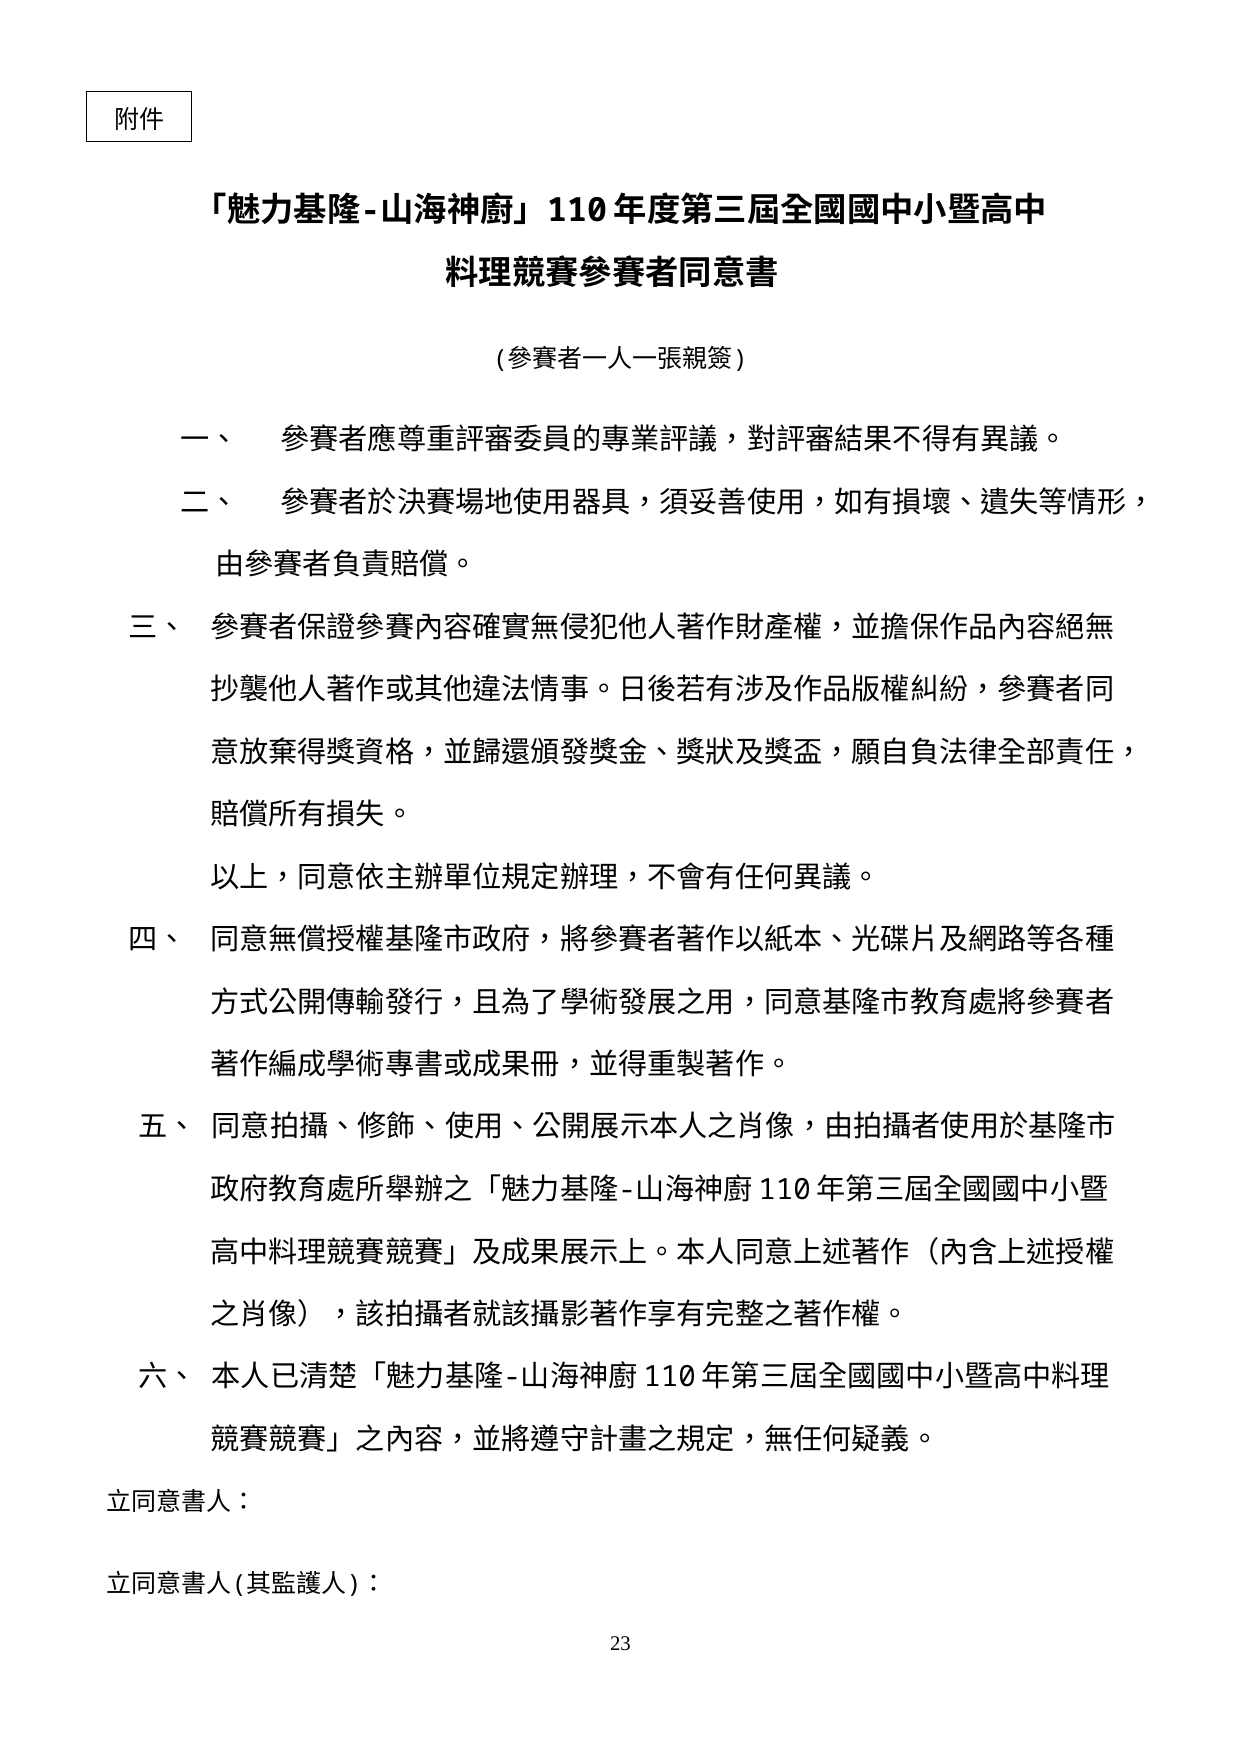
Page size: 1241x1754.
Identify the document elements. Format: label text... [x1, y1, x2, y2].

list 同意無償授權基隆市政府，將參賽者著作以紙本、光碟片及網路等各種方式公開傳輸發行，且為了學術發展之用，同意基隆市教育處將參賽者著作編成學術專書或成果冊，並得重製著作。 [128, 895, 1134, 1083]
text 「魅力基隆-山海神廚」110年度第三屆全國國中小暨高中 [106, 165, 1134, 228]
text 以上，同意依主辦單位規定辦理，不會有任何異議。 [210, 833, 1134, 895]
list 參賽者於決賽場地使用器具，須妥善使用，如有損壞、遺失等情形， [180, 458, 1134, 520]
text 六、 本人已清楚「魅力基隆-山海神廚110年第三屆全國國中小暨高中料理競賽競賽」之內容，並將遵守計畫之規定，無任何疑義。 [121, 1333, 1134, 1458]
list 參賽者應尊重評審委員的專業評議，對評審結果不得有異議。 [180, 395, 1134, 458]
text 五、 同意拍攝、修飾、使用、公開展示本人之肖像，由拍攝者使用於基隆市政府教育處所舉辦之「魅力基隆-山海神廚110年第三屆全國國中小暨高中料理競賽競賽」及成果展示上。本人同意上述著作（內含上述授權之肖像），該拍攝者就該攝影著作享有完整之著作權。 [121, 1083, 1134, 1333]
text (參賽者一人一張親簽) [106, 314, 1134, 377]
text 料理競賽參賽者同意書 [106, 228, 1134, 290]
text 立同意書人： [106, 1458, 1134, 1520]
text 由參賽者負責賠償。 [180, 520, 1134, 583]
list 參賽者保證參賽內容確實無侵犯他人著作財產權，並擔保作品內容絕無抄襲他人著作或其他違法情事。日後若有涉及作品版權糾紛，參賽者同意放棄得獎資格，並歸還頒發獎金、獎狀及獎盃，願自負法律全部責任，賠償所有損失。 [128, 583, 1134, 833]
text 立同意書人(其監護人)： [106, 1538, 1134, 1601]
text 附件二 [102, 100, 176, 133]
